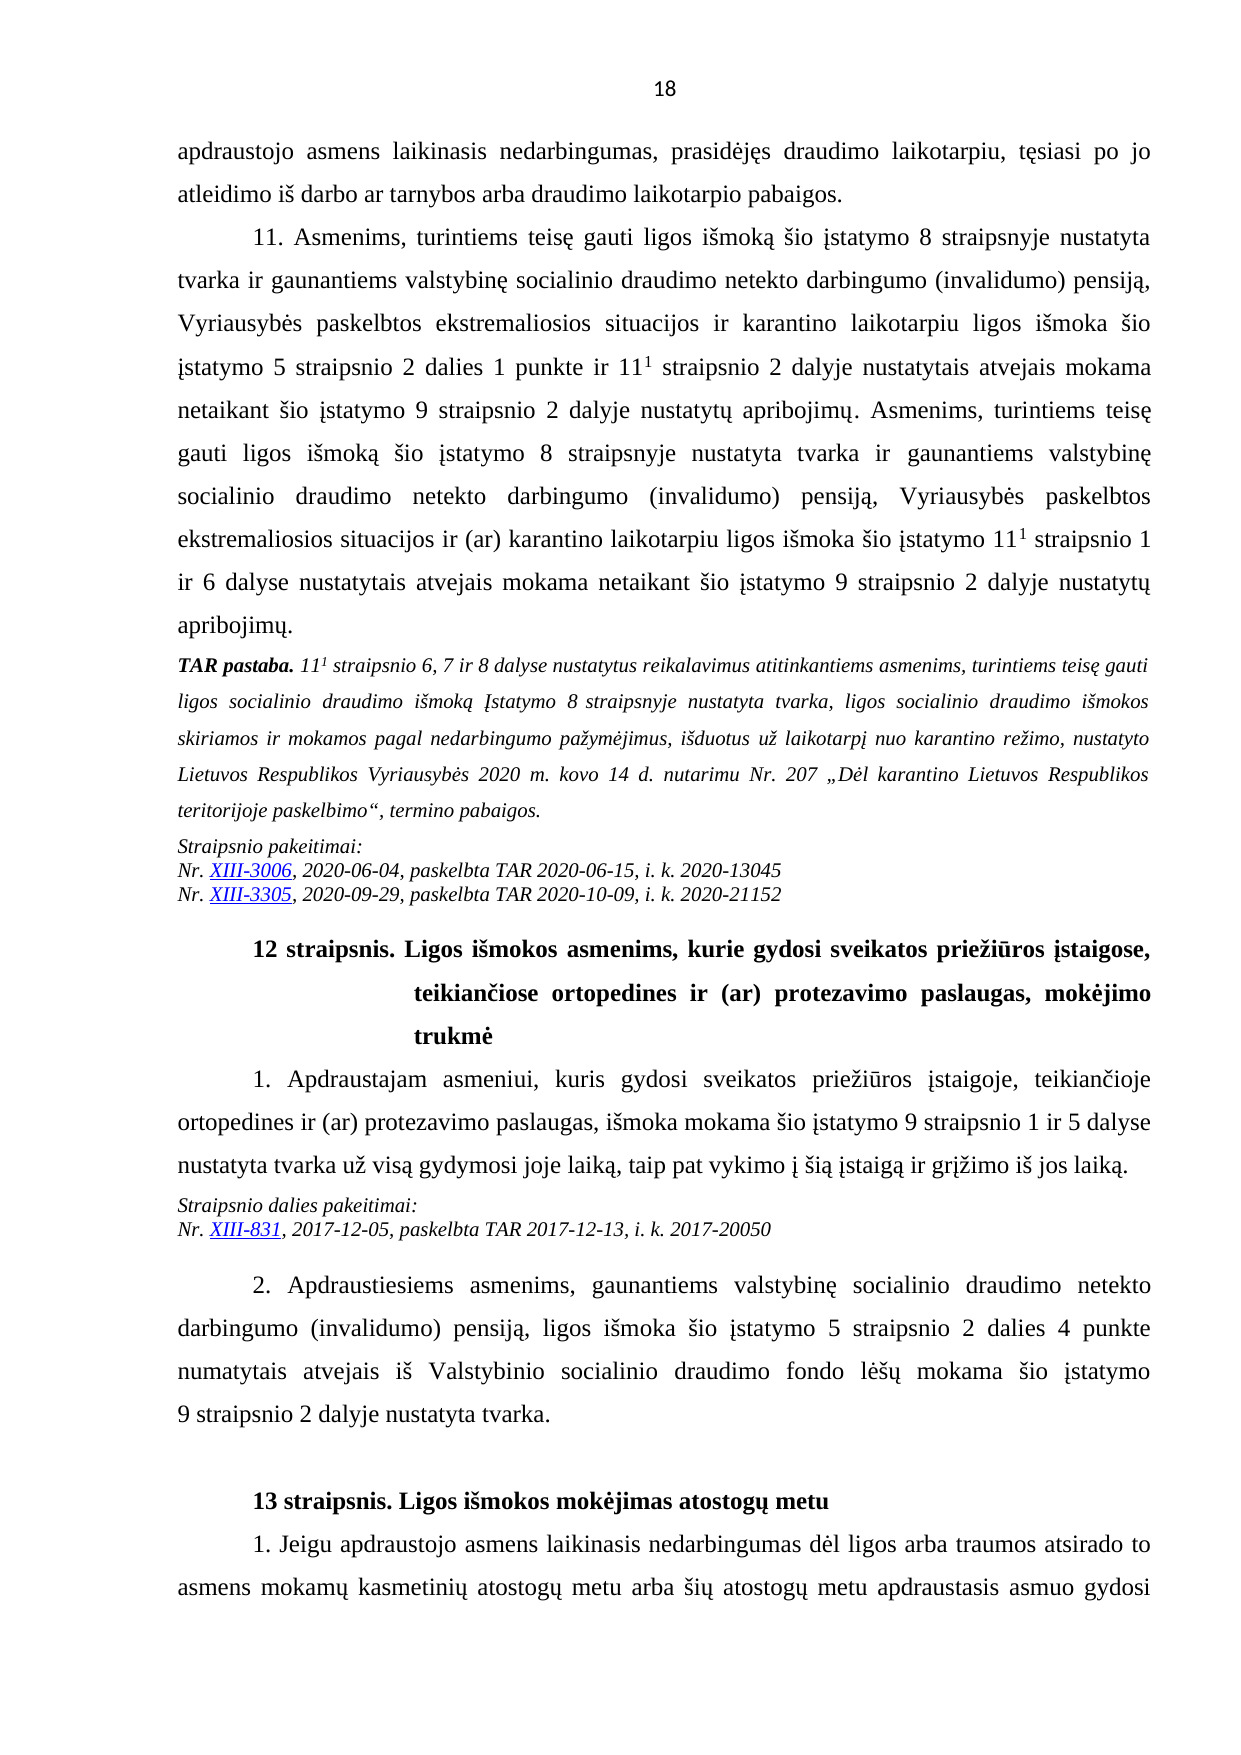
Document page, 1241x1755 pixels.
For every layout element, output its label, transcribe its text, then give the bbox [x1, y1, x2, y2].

text 2. Apdraustiesiems asmenims, gaunantiems valstybinę socialinio draudimo netekto darbingumo (invalidumo) pensiją, ligos išmoka šio įstatymo 5 straipsnio 2 dalies 4 punkte numatytais atvejais iš Valstybinio socialinio draudimo fondo lėšų mokama šio įstatymo 9 straipsnio 2 dalyje nustatyta tvarka. [177, 1270, 1152, 1428]
text TAR pastaba. 111 straipsnio 6, 7 ir 8 dalyse nustatytus reikalavimus atitinkantiems asmenims, turintiems teisę gauti ligos socialinio draudimo išmoką Įstatymo 8 straipsnyje nustatyta tvarka, ligos socialinio draudimo išmokos skiriamos ir mokamos pagal nedarbingumo pažymėjimus, išduotus už laikotarpį nuo karantino režimo, nustatyto Lietuvos Respublikos Vyriausybės 2020 m. kovo 14 d. nutarimu Nr. 207 „Dėl karantino Lietuvos Respublikos teritorijoje paskelbimo“, termino pabaigos. [177, 653, 1152, 822]
text Nr. XIII-831, 2017-12-05, paskelbta TAR 2017-12-13, i. k. 2017-20050 [177, 1217, 1152, 1241]
text 12 straipsnis. Ligos išmokos asmenims, kurie gydosi sveikatos priežiūros įstaigose, teikiančiose ortopedines ir (ar) protezavimo paslaugas, mokėjimo trukmė [252, 934, 1152, 1049]
text Straipsnio dalies pakeitimai: [177, 1193, 1152, 1217]
text 1. Apdraustajam asmeniui, kuris gydosi sveikatos priežiūros įstaigoje, teikiančioje ortopedines ir (ar) protezavimo paslaugas, išmoka mokama šio įstatymo 9 straipsnio 1 ir 5 dalyse nustatyta tvarka už visą gydymosi joje laiką, taip pat vykimo į šią įstaigą ir grįžimo iš jos laiką. [177, 1064, 1152, 1179]
text 11. Asmenims, turintiems teisę gauti ligos išmoką šio įstatymo 8 straipsnyje nustatyta tvarka ir gaunantiems valstybinę socialinio draudimo netekto darbingumo (invalidumo) pensiją, Vyriausybės paskelbtos ekstremaliosios situacijos ir karantino laikotarpiu ligos išmoka šio įstatymo 5 straipsnio 2 dalies 1 punkte ir 111 straipsnio 2 dalyje nustatytais atvejais mokama netaikant šio įstatymo 9 straipsnio 2 dalyje nustatytų apribojimų. Asmenims, turintiems teisę gauti ligos išmoką šio įstatymo 8 straipsnyje nustatyta tvarka ir gaunantiems valstybinę socialinio draudimo netekto darbingumo (invalidumo) pensiją, Vyriausybės paskelbtos ekstremaliosios situacijos ir (ar) karantino laikotarpiu ligos išmoka šio įstatymo 111 straipsnio 1 ir 6 dalyse nustatytais atvejais mokama netaikant šio įstatymo 9 straipsnio 2 dalyje nustatytų apribojimų. [177, 222, 1152, 639]
text apdraustojo asmens laikinasis nedarbingumas, prasidėjęs draudimo laikotarpiu, tęsiasi po jo atleidimo iš darbo ar tarnybos arba draudimo laikotarpio pabaigos. [177, 136, 1152, 208]
text Nr. XIII-3305, 2020-09-29, paskelbta TAR 2020-10-09, i. k. 2020-21152 [177, 882, 1152, 906]
text 1. Jeigu apdraustojo asmens laikinasis nedarbingumas dėl ligos arba traumos atsirado to asmens mokamų kasmetinių atostogų metu arba šių atostogų metu apdraustasis asmuo gydosi [177, 1529, 1152, 1601]
text 13 straipsnis. Ligos išmokos mokėjimas atostogų metu [177, 1486, 1152, 1514]
text Nr. XIII-3006, 2020-06-04, paskelbta TAR 2020-06-15, i. k. 2020-13045 [177, 858, 1152, 882]
text Straipsnio pakeitimai: [177, 834, 1152, 858]
